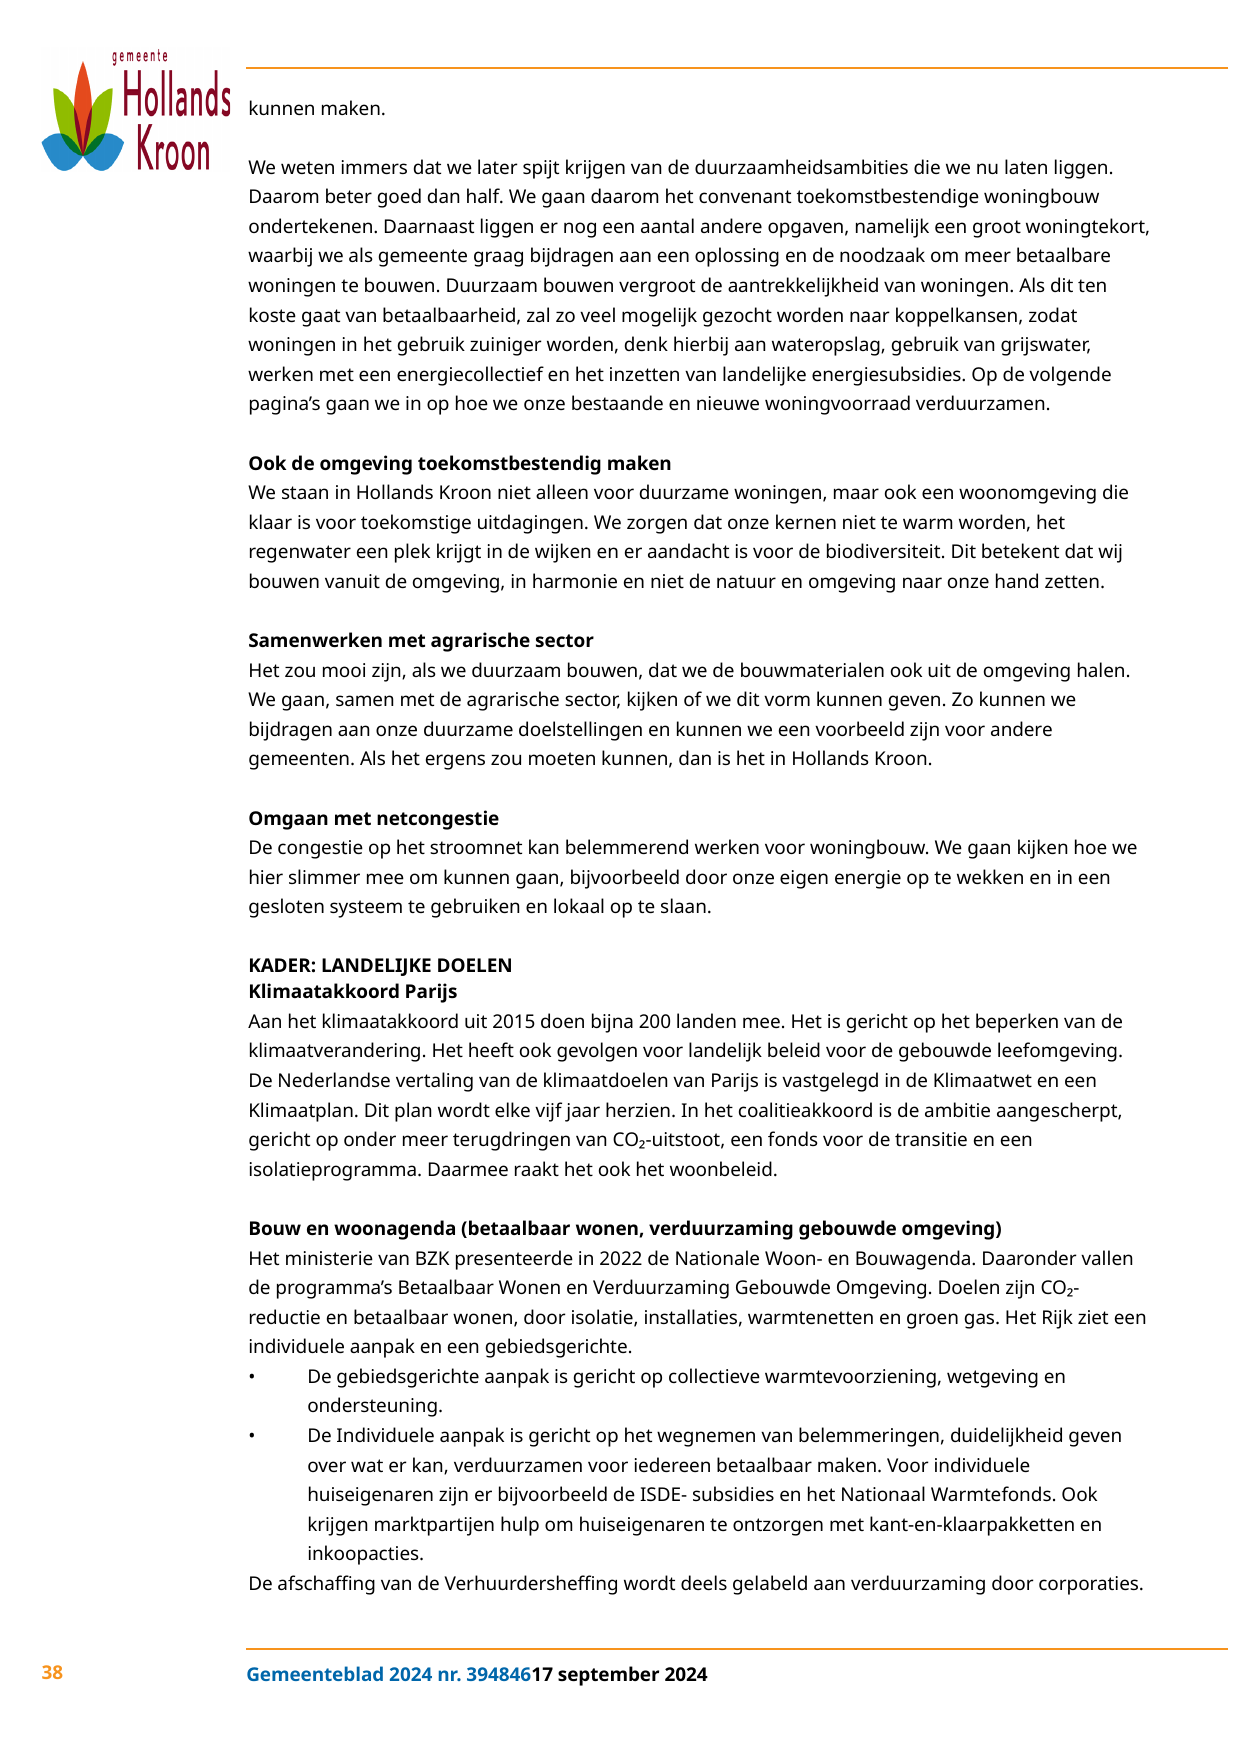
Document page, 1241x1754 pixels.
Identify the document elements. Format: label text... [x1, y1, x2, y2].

text Het ministerie van BZK presenteerde in 2022 de Nationale Woon- en Bouwagenda. Daaronder vallen de programma’s Betaalbaar Wonen en Verduurzaming Gebouwde Omgeving. Doelen zijn CO₂-reductie en betaalbaar wonen, door isolatie, installaties, warmtenetten en groen gas. Het Rijk ziet een individuele aanpak en een gebiedsgerichte. [248, 1245, 1152, 1359]
list De gebiedsgerichte aanpak is gericht op collectieve warmtevoorziening, wetgeving en ondersteuning. [248, 1363, 1152, 1418]
text De congestie op het stroomnet kan belemmerend werken voor woningbouw. We gaan kijken hoe we hier slimmer mee om kunnen gaan, bijvoorbeeld door onze eigen energie op te wekken en in een gesloten systeem te gebruiken en lokaal op te slaan. [248, 834, 1152, 919]
text Klimaatakkoord Parijs [248, 978, 1152, 1004]
text kunnen maken. [248, 95, 1152, 121]
text Aan het klimaatakkoord uit 2015 doen bijna 200 landen mee. Het is gericht op het beperken van de klimaatverandering. Het heeft ook gevolgen voor landelijk beleid voor de gebouwde leefomgeving. [248, 1008, 1152, 1063]
text De afschaffing van de Verhuurdersheffing wordt deels gelabeld aan verduurzaming door corporaties. [248, 1570, 1152, 1596]
text We staan in Hollands Kroon niet alleen voor duurzame woningen, maar ook een woonomgeving die klaar is voor toekomstige uitdagingen. We zorgen dat onze kernen niet te warm worden, het regenwater een plek krijgt in de wijken en er aandacht is voor de biodiversiteit. Dit betekent dat wij bouwen vanuit de omgeving, in harmonie en niet de natuur en omgeving naar onze hand zetten. [248, 479, 1152, 594]
picture [41, 47, 231, 172]
text KADER: LANDELIJKE DOELEN [248, 953, 1152, 978]
text De Nederlandse vertaling van de klimaatdoelen van Parijs is vastgelegd in de Klimaatwet en een Klimaatplan. Dit plan wordt elke vijf jaar herzien. In het coalitieakkoord is de ambitie aangescherpt, gericht op onder meer terugdringen van CO₂-uitstoot, een fonds voor de transitie en een isolatieprogramma. Daarmee raakt het ook het woonbeleid. [248, 1067, 1152, 1182]
text Ook de omgeving toekomstbestendig maken [248, 450, 1152, 476]
text We weten immers dat we later spijt krijgen van de duurzaamheidsambities die we nu laten liggen. Daarom beter goed dan half. We gaan daarom het convenant toekomstbestendige woningbouw ondertekenen. Daarnaast liggen er nog een aantal andere opgaven, namelijk een groot woningtekort, waarbij we als gemeente graag bijdragen aan een oplossing en de noodzaak om meer betaalbare woningen te bouwen. Duurzaam bouwen vergroot de aantrekkelijkheid van woningen. Als dit ten koste gaat van betaalbaarheid, zal zo veel mogelijk gezocht worden naar koppelkansen, zodat woningen in het gebruik zuiniger worden, denk hierbij aan wateropslag, gebruik van grijswater, werken met een energiecollectief en het inzetten van landelijke energiesubsidies. Op de volgende pagina’s gaan we in op hoe we onze bestaande en nieuwe woningvoorraad verduurzamen. [248, 154, 1152, 416]
text Het zou mooi zijn, als we duurzaam bouwen, dat we de bouwmaterialen ook uit de omgeving halen. We gaan, samen met de agrarische sector, kijken of we dit vorm kunnen geven. Zo kunnen we bijdragen aan onze duurzame doelstellingen en kunnen we een voorbeeld zijn voor andere gemeenten. Als het ergens zou moeten kunnen, dan is het in Hollands Kroon. [248, 657, 1152, 771]
text Omgaan met netcongestie [248, 805, 1152, 831]
list De Individuele aanpak is gericht op het wegnemen van belemmeringen, duidelijkheid geven over wat er kan, verduurzamen voor iedereen betaalbaar maken. Voor individuele huiseigenaren zijn er bijvoorbeeld de ISDE- subsidies en het Nationaal Warmtefonds. Ook krijgen marktpartijen hulp om huiseigenaren te ontzorgen met kant-en-klaarpakketten en inkoopacties. [248, 1422, 1152, 1566]
text Bouw en woonagenda (betaalbaar wonen, verduurzaming gebouwde omgeving) [248, 1215, 1152, 1241]
text Samenwerken met agrarische sector [248, 627, 1152, 653]
